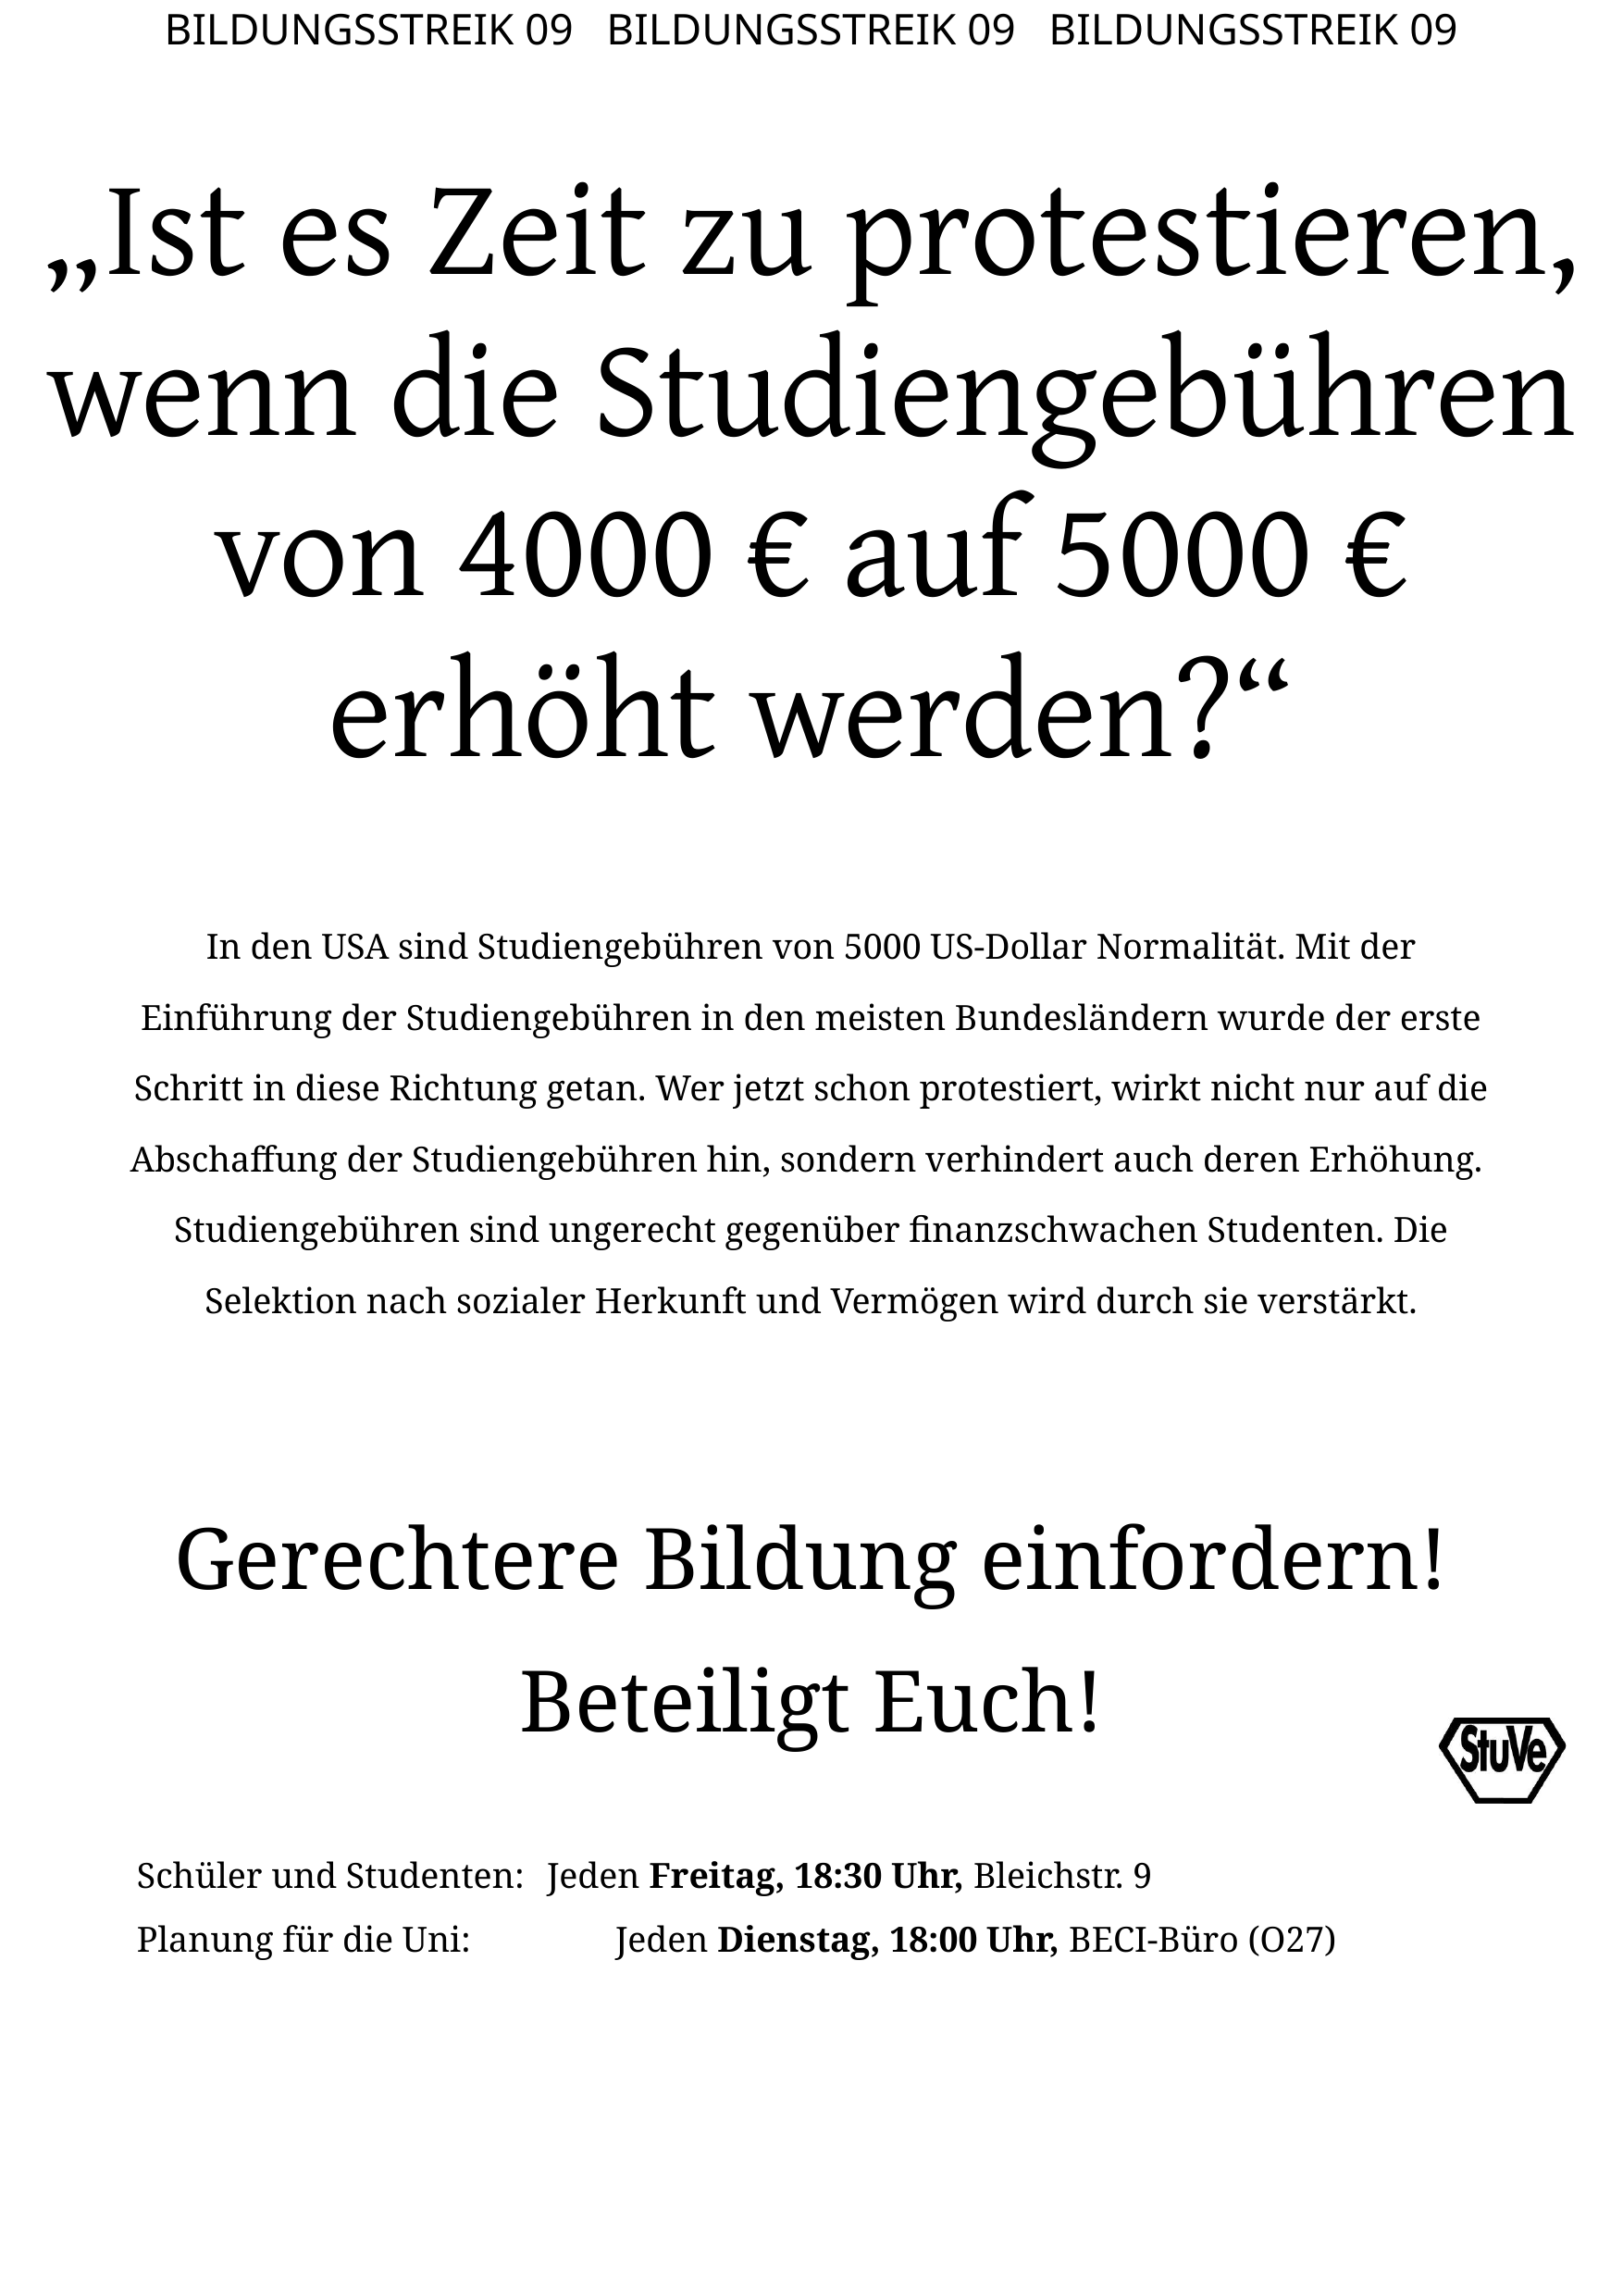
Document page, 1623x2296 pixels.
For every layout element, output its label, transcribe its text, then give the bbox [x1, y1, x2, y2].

text In den USA sind Studiengebühren von 5000 US-Dollar Normalität. Mit der Einführung der Studiengebühren in den meisten Bundesländern wurde der erste Schritt in diese Richtung getan. Wer jetzt schon protestiert, wirkt nicht nur auf die Abschaffung der Studiengebühren hin, sondern verhindert auch deren Erhöhung. [109, 923, 1514, 1182]
text Gerechtere Bildung einfordern! [109, 1498, 1514, 1614]
text BILDUNGSSTREIK 09 BILDUNGSSTREIK 09 BILDUNGSSTREIK 09 [0, 0, 1623, 57]
text „Ist es Zeit zu protestieren, wenn die Studiengebühren von 4000 € auf 5000 € erhöht werden?“ [0, 152, 1623, 795]
text Schüler und Studenten: Jeden Freitag, 18:30 Uhr, Bleichstr. 9 [0, 1852, 1623, 1899]
text Studiengebühren sind ungerecht gegenüber finanzschwachen Studenten. Die Selektion nach sozialer Herkunft und Vermögen wird durch sie verstärkt. [109, 1206, 1514, 1323]
text Planung für die Uni: Jeden Dienstag, 18:00 Uhr, BECI-Büro (O27) [0, 1915, 1623, 1963]
text Beteiligt Euch! [109, 1642, 1514, 1757]
picture [1438, 1718, 1567, 1804]
